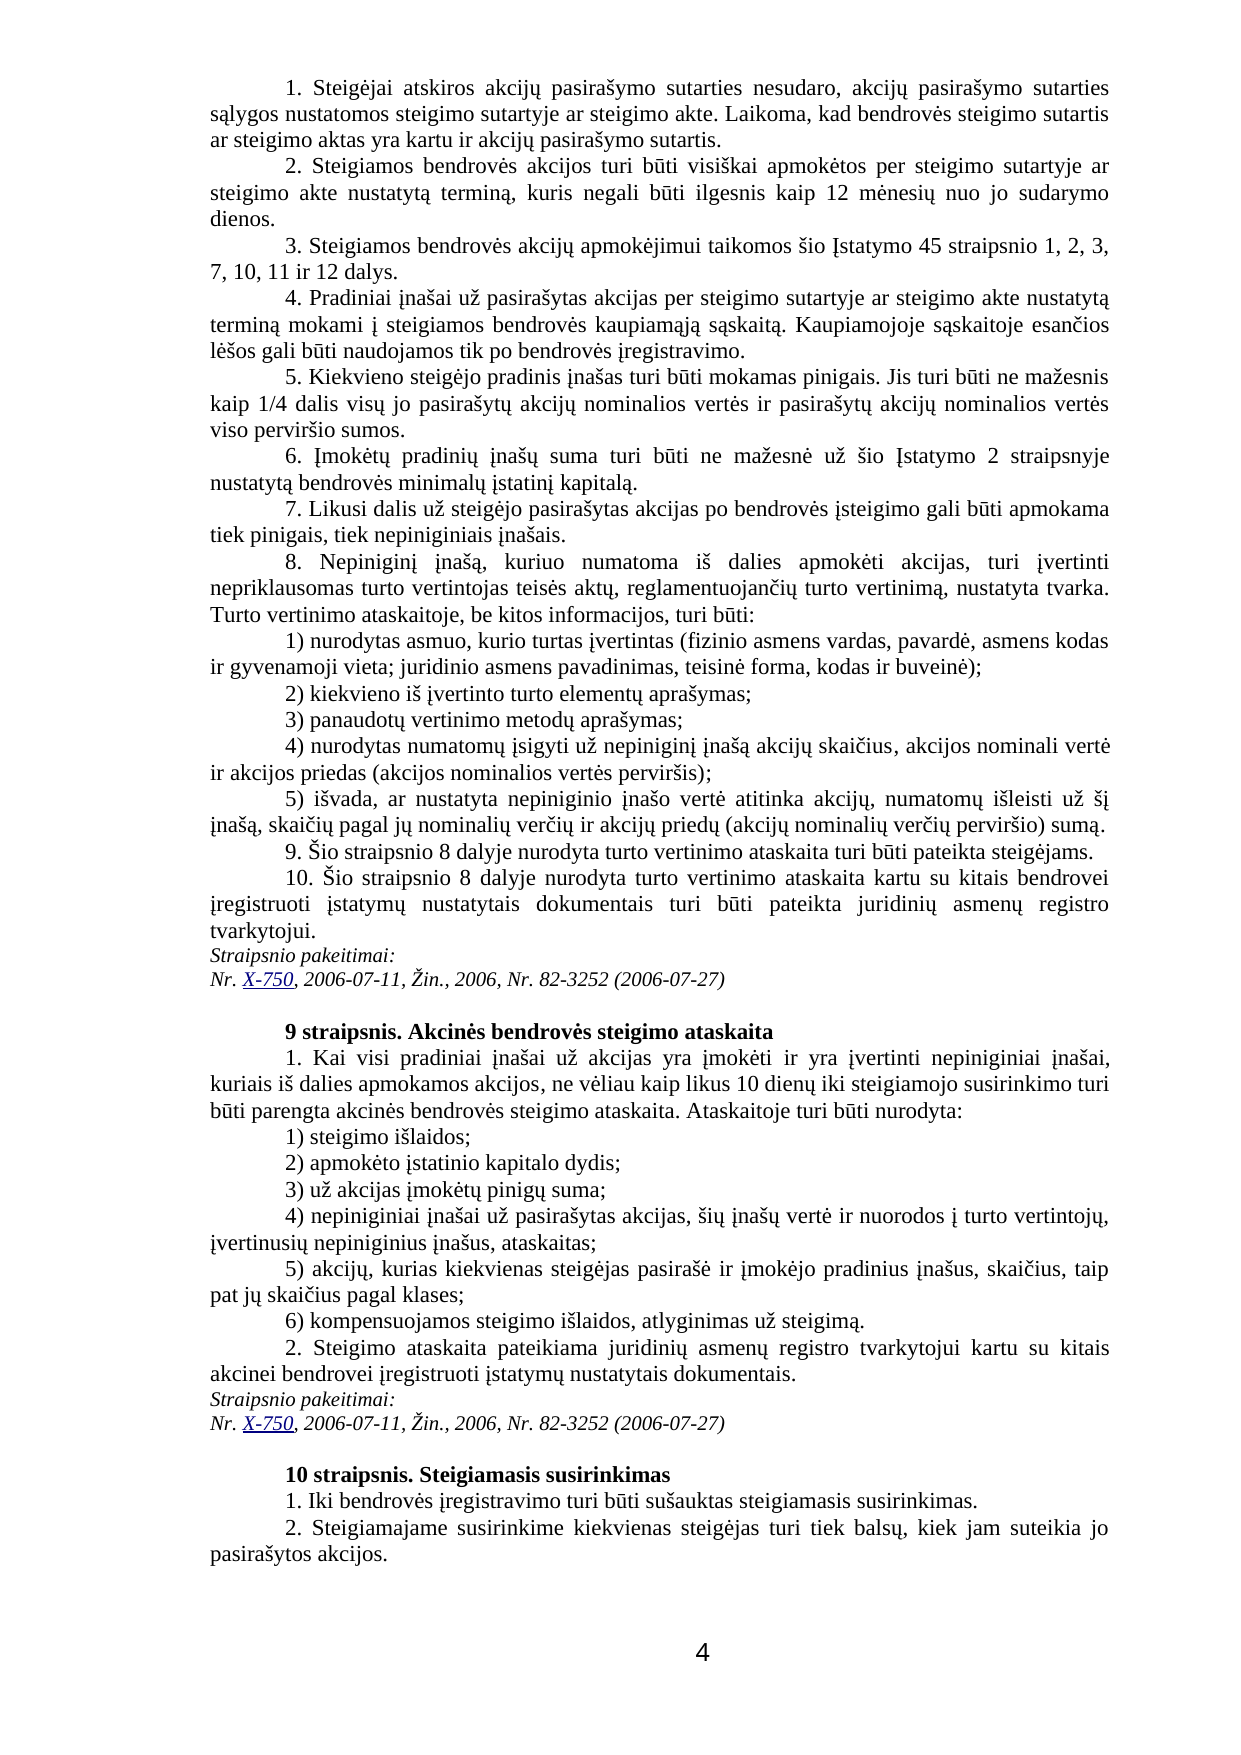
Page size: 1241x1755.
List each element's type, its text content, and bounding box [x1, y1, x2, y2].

text 4. Pradiniai įnašai už pasirašytas akcijas per steigimo sutartyje ar steigimo akte nustatytą terminą mokami į steigiamos bendrovės kaupiamąją sąskaitą. Kaupiamojoje sąskaitoje esančios lėšos gali būti naudojamos tik po bendrovės įregistravimo. [210, 284, 1111, 363]
text 2) apmokėto įstatinio kapitalo dydis; [210, 1149, 1111, 1176]
text 3) panaudotų vertinimo metodų aprašymas; [210, 706, 1111, 732]
text Nr. X-750, 2006-07-11, Žin., 2006, Nr. 82-3252 (2006-07-27) [210, 967, 1111, 991]
text 5. Kiekvieno steigėjo pradinis įnašas turi būti mokamas pinigais. Jis turi būti ne mažesnis kaip 1/4 dalis visų jo pasirašytų akcijų nominalios vertės ir pasirašytų akcijų nominalios vertės viso perviršio sumos. [210, 363, 1111, 442]
text Nr. X-750, 2006-07-11, Žin., 2006, Nr. 82-3252 (2006-07-27) [210, 1411, 1111, 1435]
text 2. Steigimo ataskaita pateikiama juridinių asmenų registro tvarkytojui kartu su kitais akcinei bendrovei įregistruoti įstatymų nustatytais dokumentais. [210, 1334, 1111, 1387]
text 1) steigimo išlaidos; [210, 1123, 1111, 1149]
text Straipsnio pakeitimai: [210, 1387, 1111, 1411]
text 1. Steigėjai atskiros akcijų pasirašymo sutarties nesudaro, akcijų pasirašymo sutarties sąlygos nustatomos steigimo sutartyje ar steigimo akte. Laikoma, kad bendrovės steigimo sutartis ar steigimo aktas yra kartu ir akcijų pasirašymo sutartis. [210, 73, 1111, 153]
text 8. Nepiniginį įnašą, kuriuo numatoma iš dalies apmokėti akcijas, turi įvertinti nepriklausomas turto vertintojas teisės aktų, reglamentuojančių turto vertinimą, nustatyta tvarka. Turto vertinimo ataskaitoje, be kitos informacijos, turi būti: [210, 548, 1111, 627]
text 3. Steigiamos bendrovės akcijų apmokėjimui taikomos šio Įstatymo 45 straipsnio 1, 2, 3, 7, 10, 11 ir 12 dalys. [210, 232, 1111, 284]
text 3) už akcijas įmokėtų pinigų suma; [210, 1176, 1111, 1202]
text 2. Steigiamos bendrovės akcijos turi būti visiškai apmokėtos per steigimo sutartyje ar steigimo akte nustatytą terminą, kuris negali būti ilgesnis kaip 12 mėnesių nuo jo sudarymo dienos. [210, 153, 1111, 232]
text 5) akcijų, kurias kiekvienas steigėjas pasirašė ir įmokėjo pradinius įnašus, skaičius, taip pat jų skaičius pagal klases; [210, 1255, 1111, 1308]
text 2. Steigiamajame susirinkime kiekvienas steigėjas turi tiek balsų, kiek jam suteikia jo pasirašytos akcijos. [210, 1514, 1111, 1567]
text 1. Iki bendrovės įregistravimo turi būti sušauktas steigiamasis susirinkimas. [210, 1487, 1111, 1514]
text 1) nurodytas asmuo, kurio turtas įvertintas (fizinio asmens vardas, pavardė, asmens kodas ir gyvenamoji vieta; juridinio asmens pavadinimas, teisinė forma, kodas ir buveinė); [210, 627, 1111, 680]
text 4) nurodytas numatomų įsigyti už nepiniginį įnašą akcijų skaičius, akcijos nominali vertė ir akcijos priedas (akcijos nominalios vertės perviršis); [210, 732, 1111, 785]
text Straipsnio pakeitimai: [210, 943, 1111, 967]
text 10. Šio straipsnio 8 dalyje nurodyta turto vertinimo ataskaita kartu su kitais bendrovei įregistruoti įstatymų nustatytais dokumentais turi būti pateikta juridinių asmenų registro tvarkytojui. [210, 864, 1111, 943]
text 1. Kai visi pradiniai įnašai už akcijas yra įmokėti ir yra įvertinti nepiniginiai įnašai, kuriais iš dalies apmokamos akcijos, ne vėliau kaip likus 10 dienų iki steigiamojo susirinkimo turi būti parengta akcinės bendrovės steigimo ataskaita. Ataskaitoje turi būti nurodyta: [210, 1044, 1111, 1123]
text 6. Įmokėtų pradinių įnašų suma turi būti ne mažesnė už šio Įstatymo 2 straipsnyje nustatytą bendrovės minimalų įstatinį kapitalą. [210, 442, 1111, 495]
text 9. Šio straipsnio 8 dalyje nurodyta turto vertinimo ataskaita turi būti pateikta steigėjams. [210, 838, 1111, 864]
text 7. Likusi dalis už steigėjo pasirašytas akcijas po bendrovės įsteigimo gali būti apmokama tiek pinigais, tiek nepiniginiais įnašais. [210, 495, 1111, 548]
text 5) išvada, ar nustatyta nepiniginio įnašo vertė atitinka akcijų, numatomų išleisti už šį įnašą, skaičių pagal jų nominalių verčių ir akcijų priedų (akcijų nominalių verčių perviršio) sumą. [210, 785, 1111, 838]
text 4) nepiniginiai įnašai už pasirašytas akcijas, šių įnašų vertė ir nuorodos į turto vertintojų, įvertinusių nepiniginius įnašus, ataskaitas; [210, 1202, 1111, 1255]
text 10 straipsnis. Steigiamasis susirinkimas [210, 1461, 1111, 1487]
text 9 straipsnis. Akcinės bendrovės steigimo ataskaita [210, 1018, 1111, 1044]
text 2) kiekvieno iš įvertinto turto elementų aprašymas; [210, 680, 1111, 706]
text 6) kompensuojamos steigimo išlaidos, atlyginimas už steigimą. [210, 1308, 1111, 1334]
